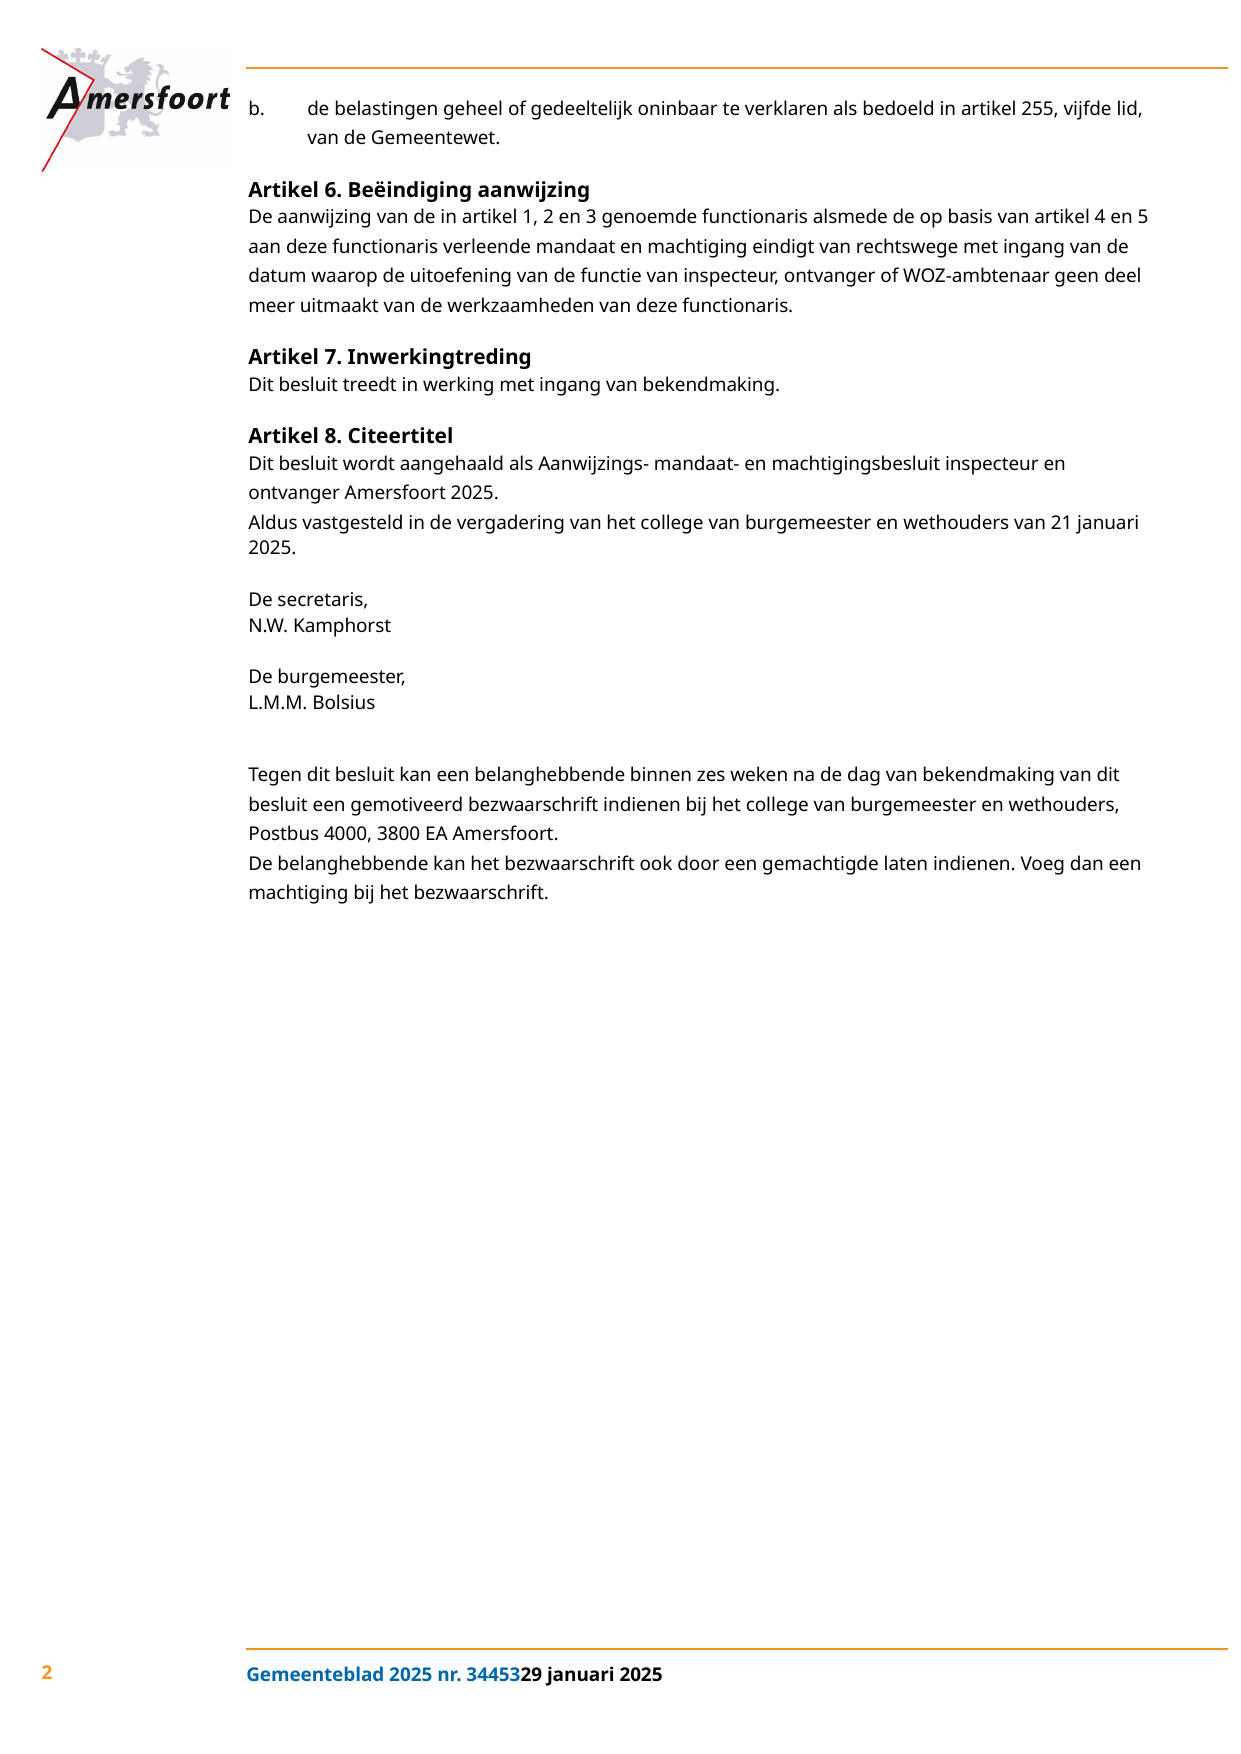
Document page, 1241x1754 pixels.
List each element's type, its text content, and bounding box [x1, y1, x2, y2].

text N.W. Kamphorst [248, 612, 1152, 637]
text Aldus vastgesteld in de vergadering van het college van burgemeester en wethouders van 21 januari 2025. [248, 509, 1152, 560]
text De burgemeester, [248, 663, 1152, 689]
text Artikel 7. Inwerkingtreding [248, 342, 1152, 371]
text L.M.M. Bolsius [248, 689, 1152, 715]
text De belanghebbende kan het bezwaarschrift ook door een gemachtigde laten indienen. Voeg dan een machtiging bij het bezwaarschrift. [248, 850, 1152, 905]
text De secretaris, [248, 586, 1152, 612]
text Dit besluit wordt aangehaald als Aanwijzings- mandaat- en machtigingsbesluit inspecteur en ontvanger Amersfoort 2025. [248, 450, 1152, 505]
text Tegen dit besluit kan een belanghebbende binnen zes weken na de dag van bekendmaking van dit besluit een gemotiveerd bezwaarschrift indienen bij het college van burgemeester en wethouders, Postbus 4000, 3800 EA Amersfoort. [248, 761, 1152, 846]
picture [41, 47, 231, 172]
list de belastingen geheel of gedeeltelijk oninbaar te verklaren als bedoeld in artikel 255, vijfde lid, van de Gemeentewet. [248, 95, 1152, 150]
text Artikel 6. Beëindiging aanwijzing [248, 175, 1152, 203]
text De aanwijzing van de in artikel 1, 2 en 3 genoemde functionaris alsmede de op basis van artikel 4 en 5 aan deze functionaris verleende mandaat en machtiging eindigt van rechtswege met ingang van de datum waarop de uitoefening van de functie van inspecteur, ontvanger of WOZ-ambtenaar geen deel meer uitmaakt van de werkzaamheden van deze functionaris. [248, 203, 1152, 318]
text Artikel 8. Citeertitel [248, 421, 1152, 450]
text Dit besluit treedt in werking met ingang van bekendmaking. [248, 371, 1152, 397]
